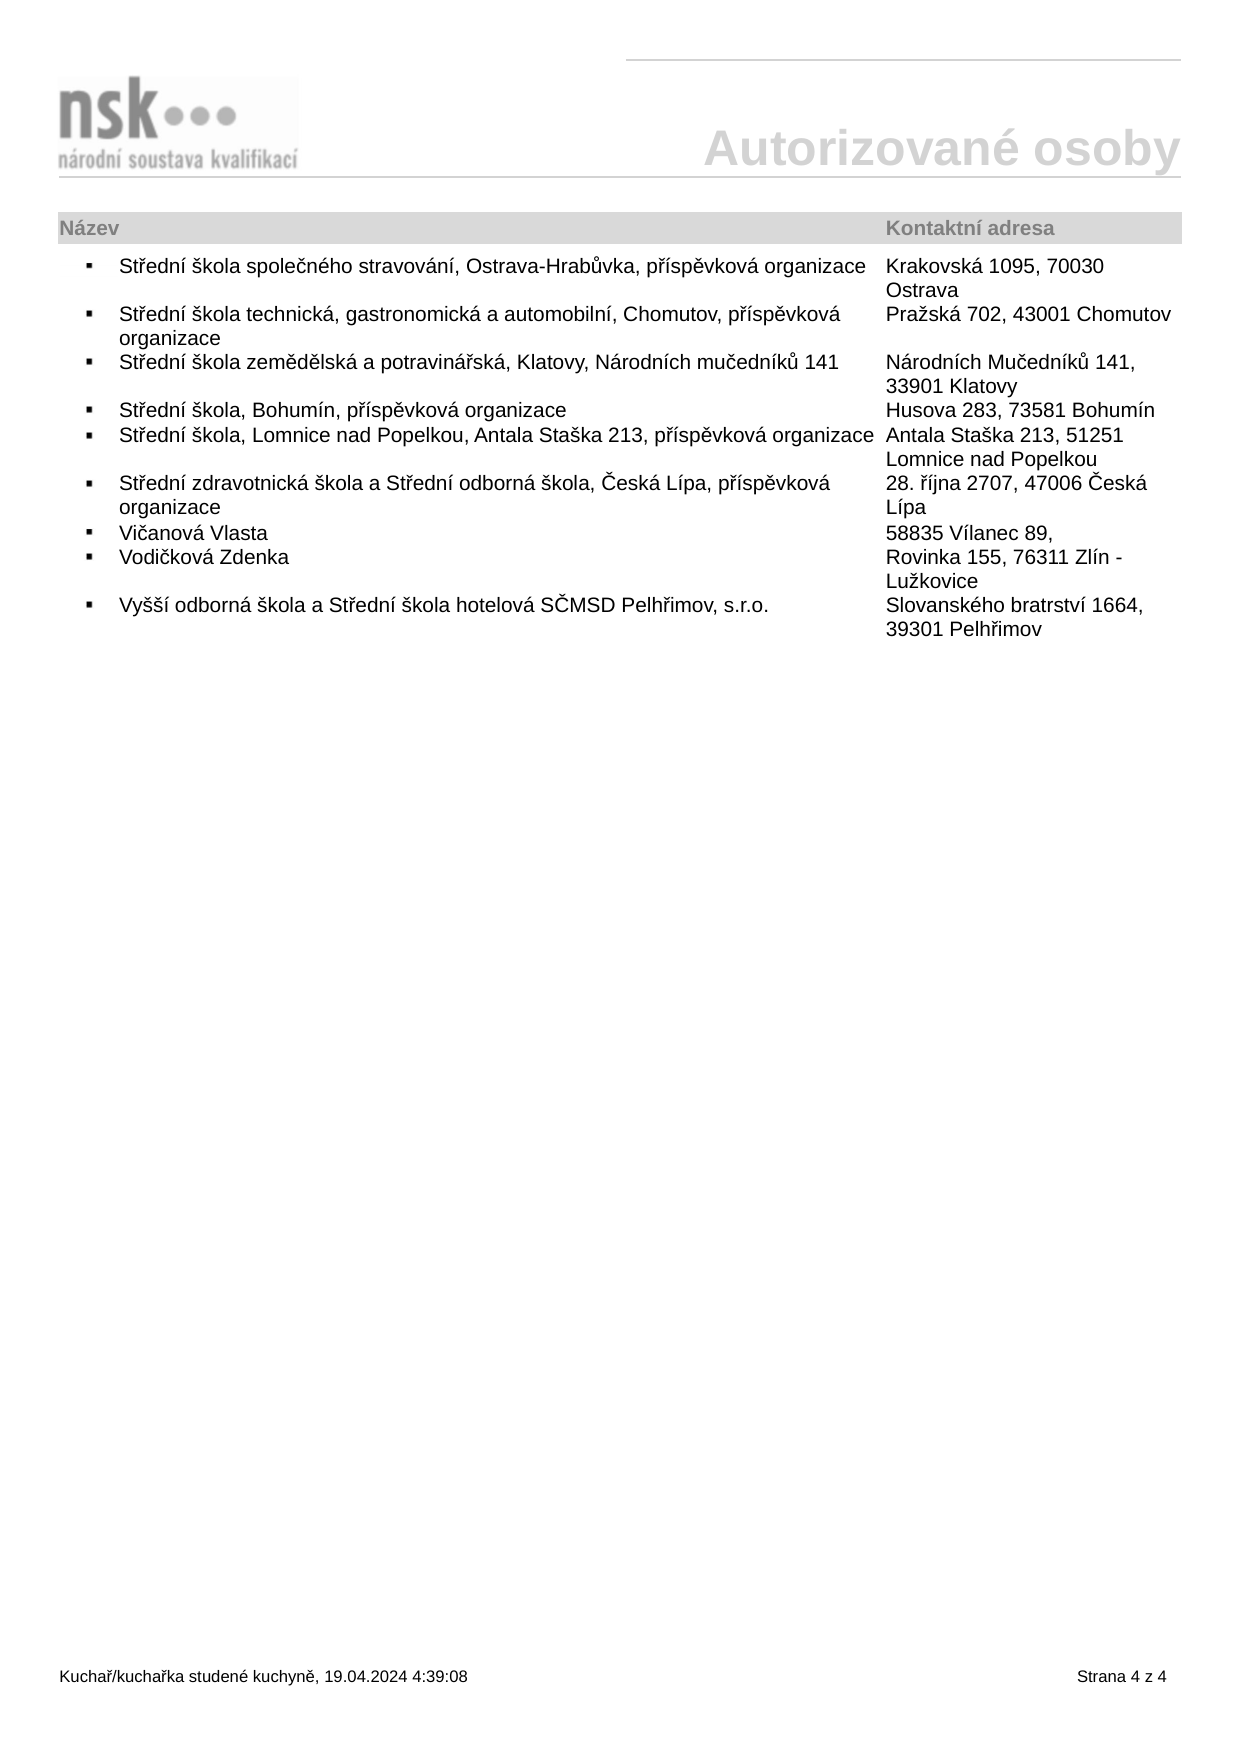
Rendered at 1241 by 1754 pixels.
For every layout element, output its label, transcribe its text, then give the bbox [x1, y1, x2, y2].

table_cell [860, 278, 886, 302]
table_cell Slovanského bratrství 1664, 39301 Pelhřimov [886, 593, 1181, 642]
table_cell [119, 642, 481, 942]
table_cell [618, 618, 626, 642]
table_cell Pražská 702, 43001 Chomutov [886, 302, 1181, 326]
table_cell [860, 375, 886, 398]
table_cell [860, 570, 886, 593]
table_cell [1167, 642, 1181, 942]
table_cell [618, 942, 626, 1242]
table_cell [860, 194, 886, 212]
table_cell [119, 194, 481, 212]
table_cell Antala Staška 213, 51251 Lomnice nad Popelkou [886, 423, 1181, 471]
table_cell [860, 1242, 886, 1451]
picture [59, 592, 119, 617]
table_cell [618, 170, 626, 176]
table_cell Název [60, 214, 885, 242]
table_cell [59, 448, 119, 471]
table_cell Autorizované osoby [626, 61, 1181, 176]
table_cell [119, 171, 481, 176]
table_cell [886, 942, 1167, 1242]
table_cell Střední škola, Bohumín, příspěvková organizace [119, 398, 886, 423]
table_cell [59, 178, 1181, 194]
table_cell [59, 618, 119, 642]
table_cell [626, 375, 860, 398]
table_cell [59, 244, 119, 254]
table_cell [481, 278, 617, 302]
table_cell [618, 1451, 626, 1659]
table_cell [119, 1242, 481, 1451]
picture [59, 520, 119, 569]
table_cell [626, 447, 860, 471]
table_cell [59, 171, 119, 176]
table_cell [481, 1242, 617, 1451]
table_cell [886, 244, 1167, 254]
table_cell [1167, 326, 1181, 350]
picture [59, 471, 119, 496]
table_cell Střední škola technická, gastronomická a automobilní, Chomutov, příspěvková organizace [119, 302, 886, 350]
table_cell Střední škola, Lomnice nad Popelkou, Antala Staška 213, příspěvková organizace [119, 423, 886, 447]
table_cell Husova 283, 73581 Bohumín [886, 398, 1181, 423]
picture [59, 350, 119, 374]
table_cell [59, 1242, 119, 1451]
table_cell [59, 375, 119, 397]
table_cell [1167, 1659, 1181, 1693]
table_cell [59, 278, 119, 302]
table_cell [860, 642, 886, 942]
table_cell [618, 194, 626, 212]
table_cell Střední škola zemědělská a potravinářská, Klatovy, Národních mučedníků 141 [119, 350, 886, 375]
table_cell [59, 642, 119, 942]
table_cell [59, 570, 119, 592]
table_cell [119, 942, 481, 1242]
table_cell Rovinka 155, 76311 Zlín - Lužkovice [886, 545, 1181, 593]
table_cell Vodičková Zdenka [119, 545, 886, 570]
table_cell [1167, 244, 1181, 254]
table_cell [619, 59, 626, 170]
table_cell [59, 194, 119, 212]
table_cell 58835 Vílanec 89, [886, 521, 1181, 545]
table_cell [860, 1451, 886, 1659]
table_cell [618, 375, 626, 398]
table_cell [626, 278, 860, 302]
table_cell [119, 278, 481, 302]
table_cell Krakovská 1095, 70030 Ostrava [886, 254, 1181, 302]
table_cell 28. října 2707, 47006 Česká Lípa [886, 471, 1181, 521]
table_cell [886, 326, 1167, 350]
table_cell [481, 618, 617, 642]
table_cell [59, 326, 119, 350]
table_cell [481, 171, 617, 176]
table_cell [626, 942, 860, 1242]
table_cell [481, 244, 617, 254]
table_cell [481, 447, 617, 471]
table_cell [860, 244, 886, 254]
table_cell [618, 1242, 626, 1451]
table_cell [886, 1451, 1167, 1659]
table_cell [618, 642, 626, 942]
table_cell [626, 1242, 860, 1451]
table_cell [59, 942, 119, 1242]
table_cell [626, 570, 860, 593]
table_cell [618, 278, 626, 302]
table_cell [626, 618, 860, 642]
table_cell [626, 1451, 860, 1659]
table_cell [481, 642, 617, 942]
picture [59, 302, 119, 326]
table_cell Kontaktní adresa [886, 214, 1180, 242]
table_cell [481, 942, 617, 1242]
table_cell [1167, 1451, 1181, 1659]
table_cell Strana 4 z 4 [860, 1659, 1167, 1693]
picture [59, 397, 119, 422]
picture [57, 59, 619, 171]
table_cell Střední zdravotnická škola a Střední odborná škola, Česká Lípa, příspěvková organizace [119, 471, 886, 521]
table_cell Vyšší odborná škola a Střední škola hotelová SČMSD Pelhřimov, s.r.o. [119, 593, 886, 618]
table_cell [860, 618, 886, 642]
table_cell [481, 570, 617, 593]
table_cell Národních Mučedníků 141, 33901 Klatovy [886, 350, 1181, 398]
table_cell [618, 447, 626, 471]
table_cell [119, 618, 481, 642]
table_cell Vičanová Vlasta [119, 521, 886, 545]
table_cell [59, 496, 119, 520]
picture [59, 423, 119, 448]
table_cell [626, 194, 860, 212]
table_cell [119, 375, 481, 398]
table_cell [860, 447, 886, 471]
table_cell Kuchař/kuchařka studené kuchyně, 19.04.2024 4:39:08 [59, 1659, 860, 1693]
table_cell [886, 1242, 1167, 1451]
table_cell [626, 244, 860, 254]
table_cell [1167, 942, 1181, 1242]
table_cell [481, 194, 617, 212]
table_cell [119, 244, 481, 254]
picture [59, 254, 119, 277]
table_cell [119, 447, 481, 471]
table_cell [1167, 194, 1181, 212]
table_cell [59, 1451, 119, 1659]
table_cell [618, 570, 626, 593]
table_cell [886, 194, 1167, 212]
table_cell [860, 942, 886, 1242]
table_cell [481, 375, 617, 398]
table_cell Střední škola společného stravování, Ostrava-Hrabůvka, příspěvková organizace [119, 254, 886, 278]
table_cell [119, 1451, 481, 1659]
table_cell [1167, 1242, 1181, 1451]
table_cell [481, 1451, 617, 1659]
table_cell [886, 642, 1167, 942]
table_cell [119, 570, 481, 593]
table_cell [626, 642, 860, 942]
table_cell [618, 244, 626, 254]
